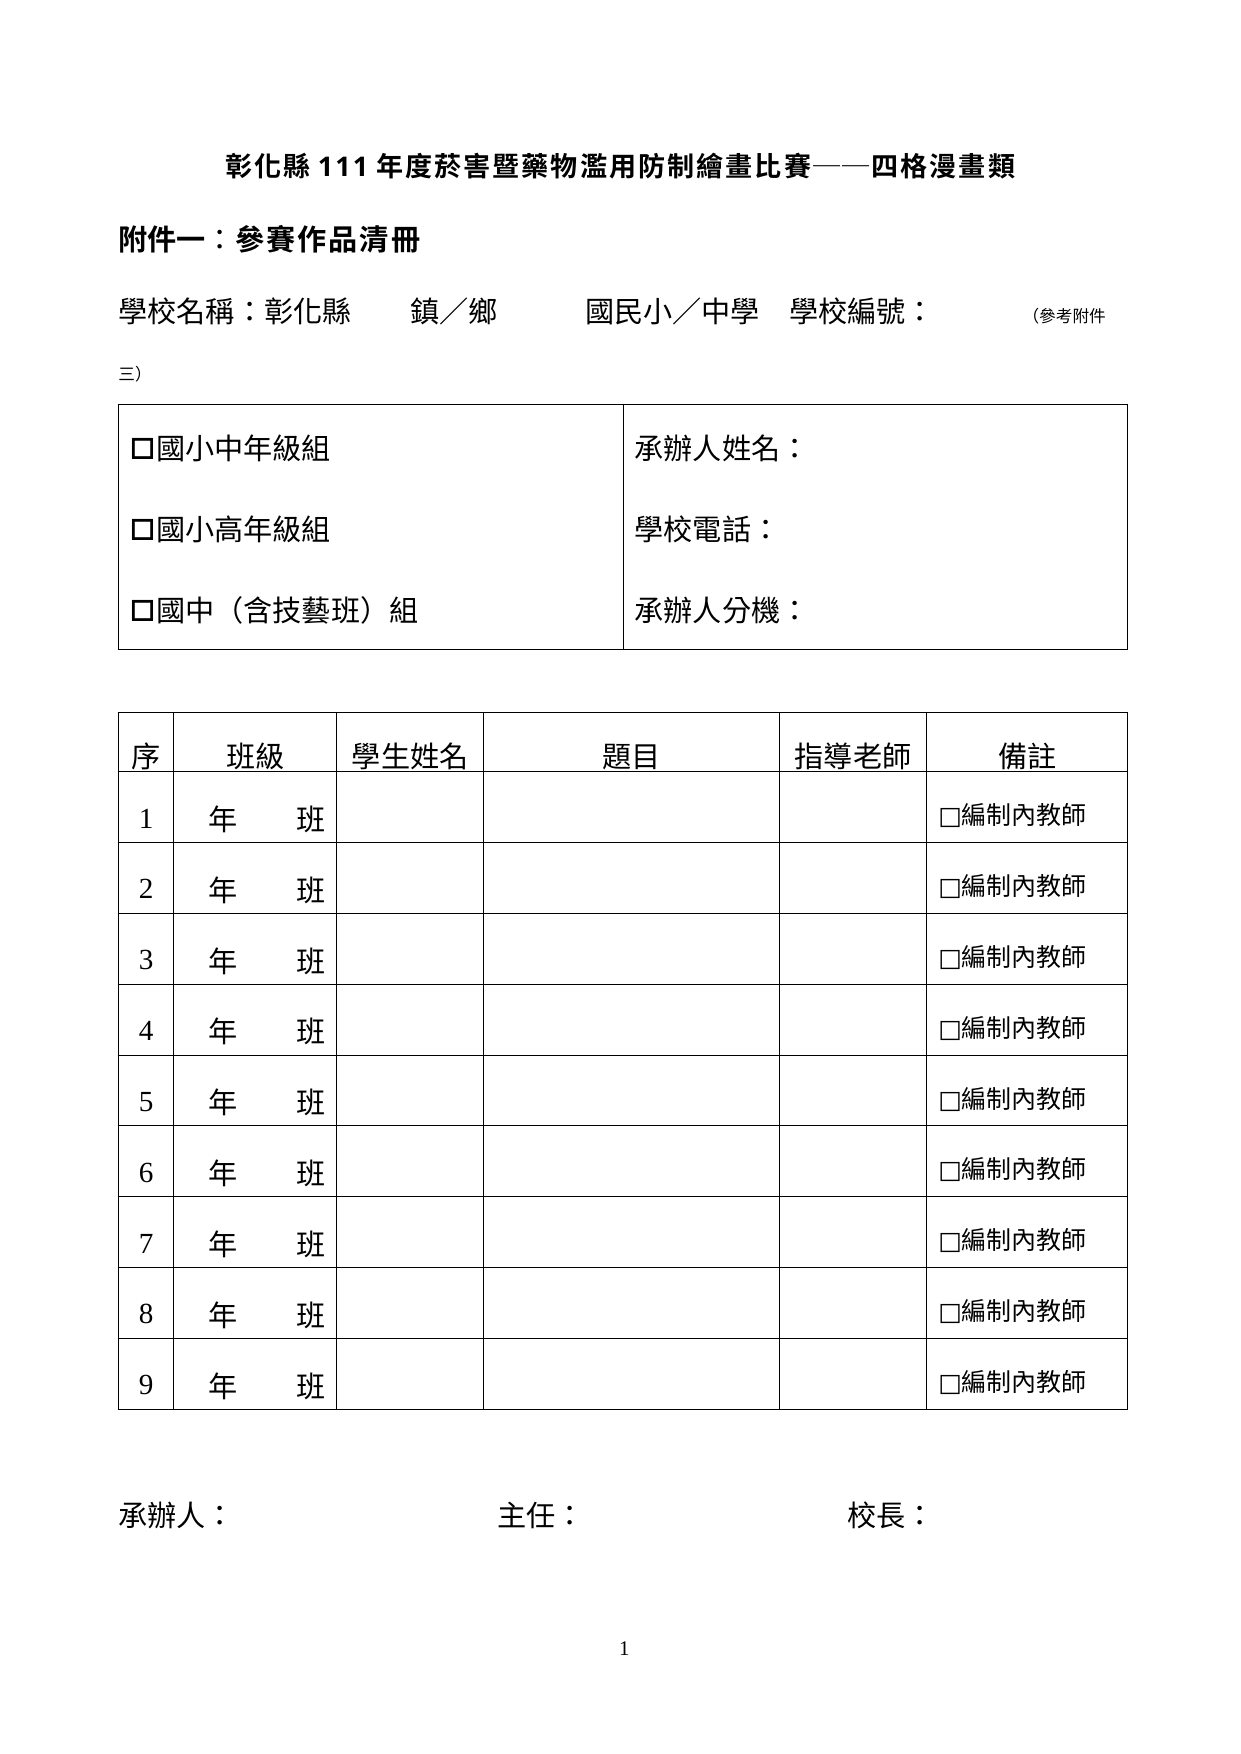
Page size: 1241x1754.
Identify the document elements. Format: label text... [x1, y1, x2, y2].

table_cell □編制內教師 □非編制內教師 [927, 843, 1127, 913]
table_cell [780, 843, 926, 913]
table_cell □編制內教師 □非編制內教師 [927, 1056, 1127, 1125]
table_cell 年 班 [174, 772, 336, 842]
text 彰化縣111年度菸害暨藥物濫用防制繪畫比賽──四格漫畫類 [118, 123, 1122, 185]
text 承辦人： 主任： 校長： [118, 1472, 1122, 1535]
table_cell □編制內教師 □非編制內教師 [927, 1268, 1127, 1338]
table_cell 年 班 [174, 1056, 336, 1125]
table_cell 年 班 [174, 1197, 336, 1267]
table_cell [484, 1126, 779, 1196]
table_cell [484, 843, 779, 913]
table_header 題目 [484, 713, 779, 771]
table_cell □編制內教師 □非編制內教師 [927, 1339, 1127, 1409]
table_cell [337, 1268, 483, 1338]
table_cell 1 [119, 772, 173, 842]
table_cell [780, 1197, 926, 1267]
table_cell [337, 1126, 483, 1196]
table_header 序 [119, 713, 173, 771]
table_cell [337, 914, 483, 984]
table_header 承辦人姓名： 學校電話： 承辦人分機： [624, 405, 1127, 649]
table_cell 年 班 [174, 1126, 336, 1196]
table_cell [337, 772, 483, 842]
table_cell [484, 1056, 779, 1125]
table_cell [484, 985, 779, 1054]
table_cell [780, 1126, 926, 1196]
table_cell 年 班 [174, 1339, 336, 1409]
text 附件一：參賽作品清冊 [118, 196, 1122, 258]
table_cell [484, 1268, 779, 1338]
table_cell 6 [119, 1126, 173, 1196]
table_cell [337, 1339, 483, 1409]
text 學校名稱：彰化縣 鎮／鄉 國民小／中學 學校編號： （參考附件三） [118, 268, 1122, 393]
table_cell [780, 985, 926, 1054]
table_cell 4 [119, 985, 173, 1054]
table_cell 5 [119, 1056, 173, 1125]
table_cell [484, 1197, 779, 1267]
table_cell [337, 843, 483, 913]
table_cell 年 班 [174, 985, 336, 1054]
table_cell □編制內教師 □非編制內教師 [927, 914, 1127, 984]
table_header 指導老師 [780, 713, 926, 771]
table_cell □編制內教師 □非編制內教師 [927, 1197, 1127, 1267]
table_cell 9 [119, 1339, 173, 1409]
table_cell [484, 914, 779, 984]
table_cell 8 [119, 1268, 173, 1338]
table_header 國小中年級組 國小高年級組 國中（含技藝班）組 [119, 405, 623, 649]
table_cell [484, 772, 779, 842]
table_cell □編制內教師 □非編制內教師 [927, 772, 1127, 842]
table_cell [780, 1339, 926, 1409]
table_header 備註 [927, 713, 1127, 771]
table_cell 3 [119, 914, 173, 984]
table_cell [780, 772, 926, 842]
table_cell 年 班 [174, 1268, 336, 1338]
table_header 學生姓名 [337, 713, 483, 771]
table_header 班級 [174, 713, 336, 771]
table_cell [337, 1197, 483, 1267]
table_cell 年 班 [174, 914, 336, 984]
table_cell [780, 1268, 926, 1338]
table_cell 2 [119, 843, 173, 913]
table_cell [337, 1056, 483, 1125]
table_cell [337, 985, 483, 1054]
table_cell [780, 1056, 926, 1125]
table_cell [484, 1339, 779, 1409]
table_cell [780, 914, 926, 984]
table_cell 7 [119, 1197, 173, 1267]
table_cell □編制內教師 □非編制內教師 [927, 1126, 1127, 1196]
table_cell □編制內教師 □非編制內教師 [927, 985, 1127, 1054]
table_cell 年 班 [174, 843, 336, 913]
